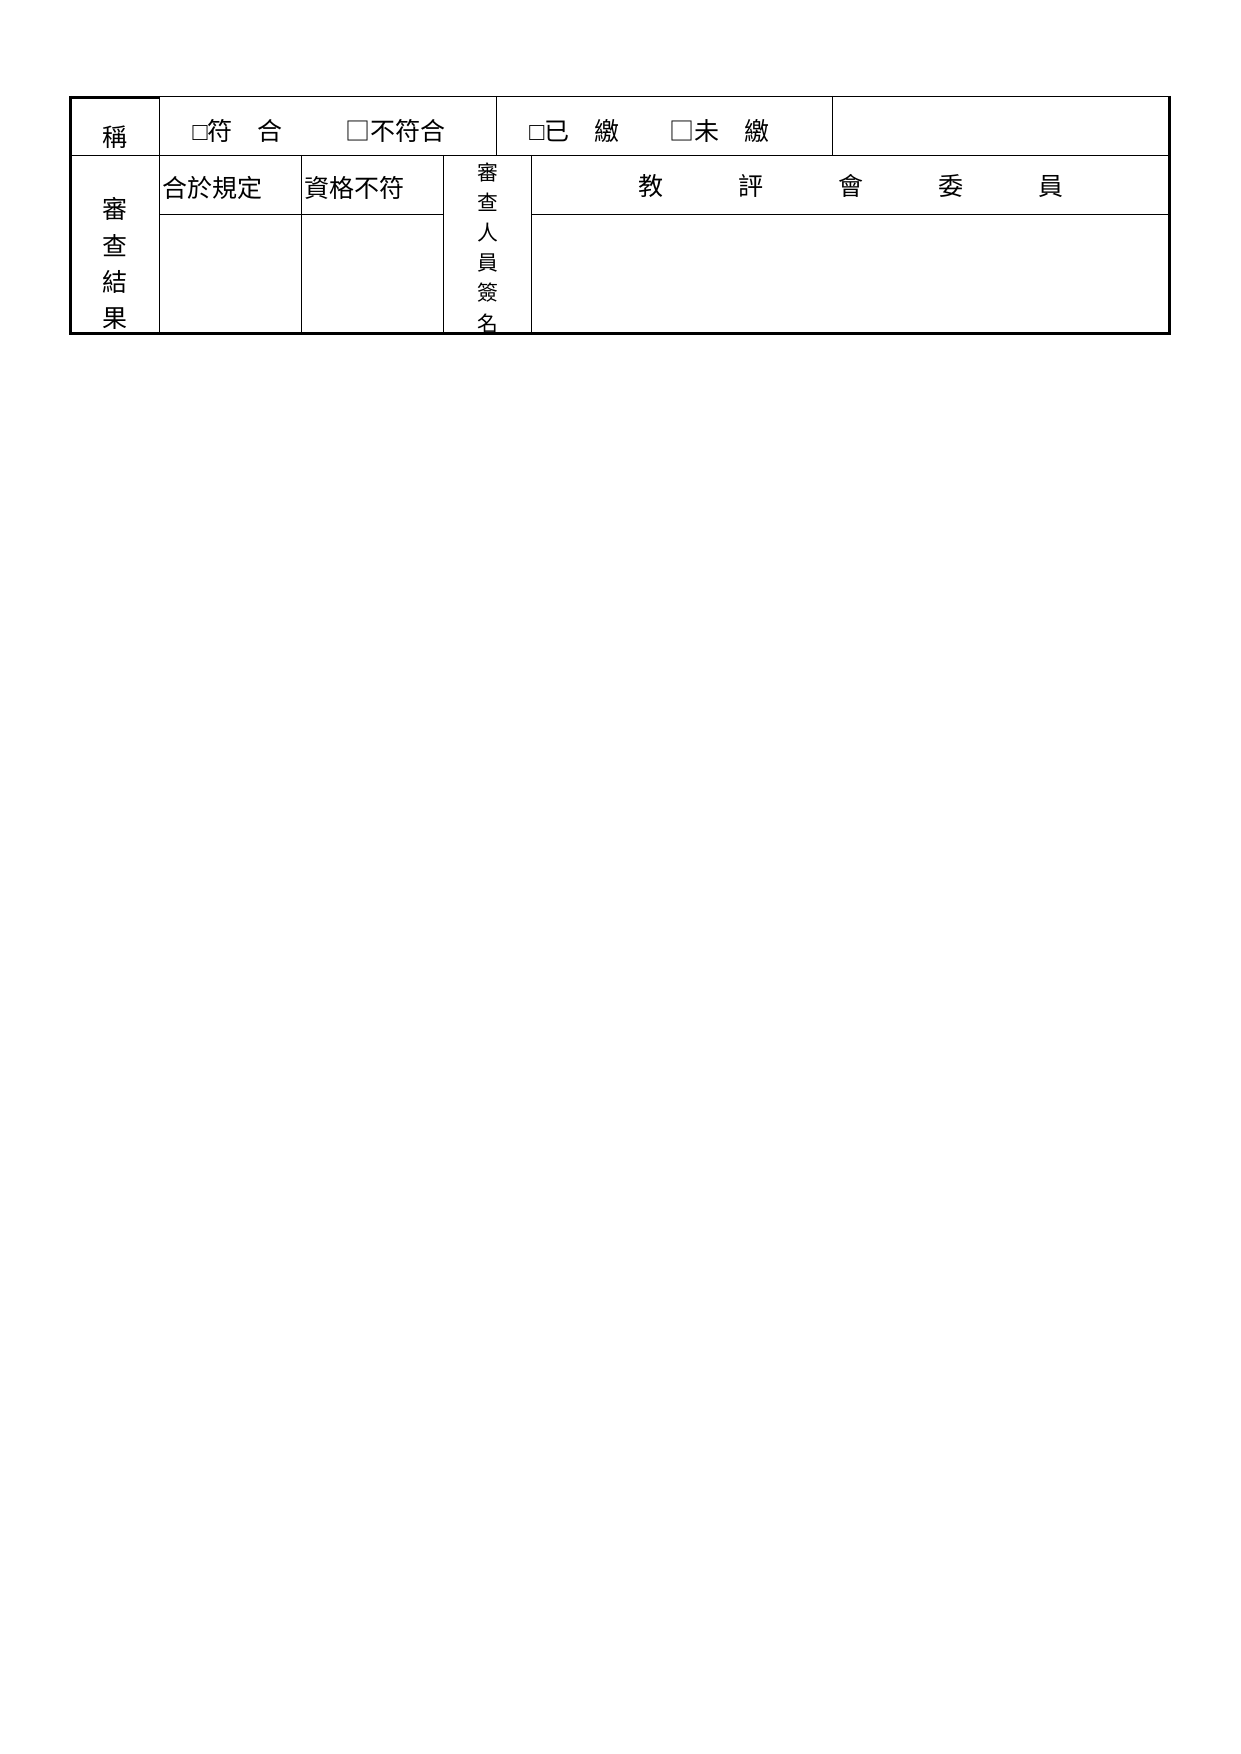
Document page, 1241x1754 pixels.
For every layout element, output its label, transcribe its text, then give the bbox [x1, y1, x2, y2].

table_cell 教 評 會 委 員 [532, 156, 1168, 214]
table_cell □已 繳 □未 繳 [497, 97, 832, 155]
table_cell □符 合 □不符合 [160, 97, 496, 155]
table_cell [833, 97, 1168, 155]
table_cell [160, 215, 301, 332]
table_cell 資格不符 [302, 156, 443, 214]
table_cell 合於規定 [160, 156, 301, 214]
table_header 稱 [72, 99, 159, 155]
table_cell [302, 215, 443, 332]
table_cell 審 查 結 果 [72, 156, 159, 332]
table_cell 審 查 人 員 簽 名 [444, 156, 531, 332]
table_cell [532, 215, 1168, 332]
